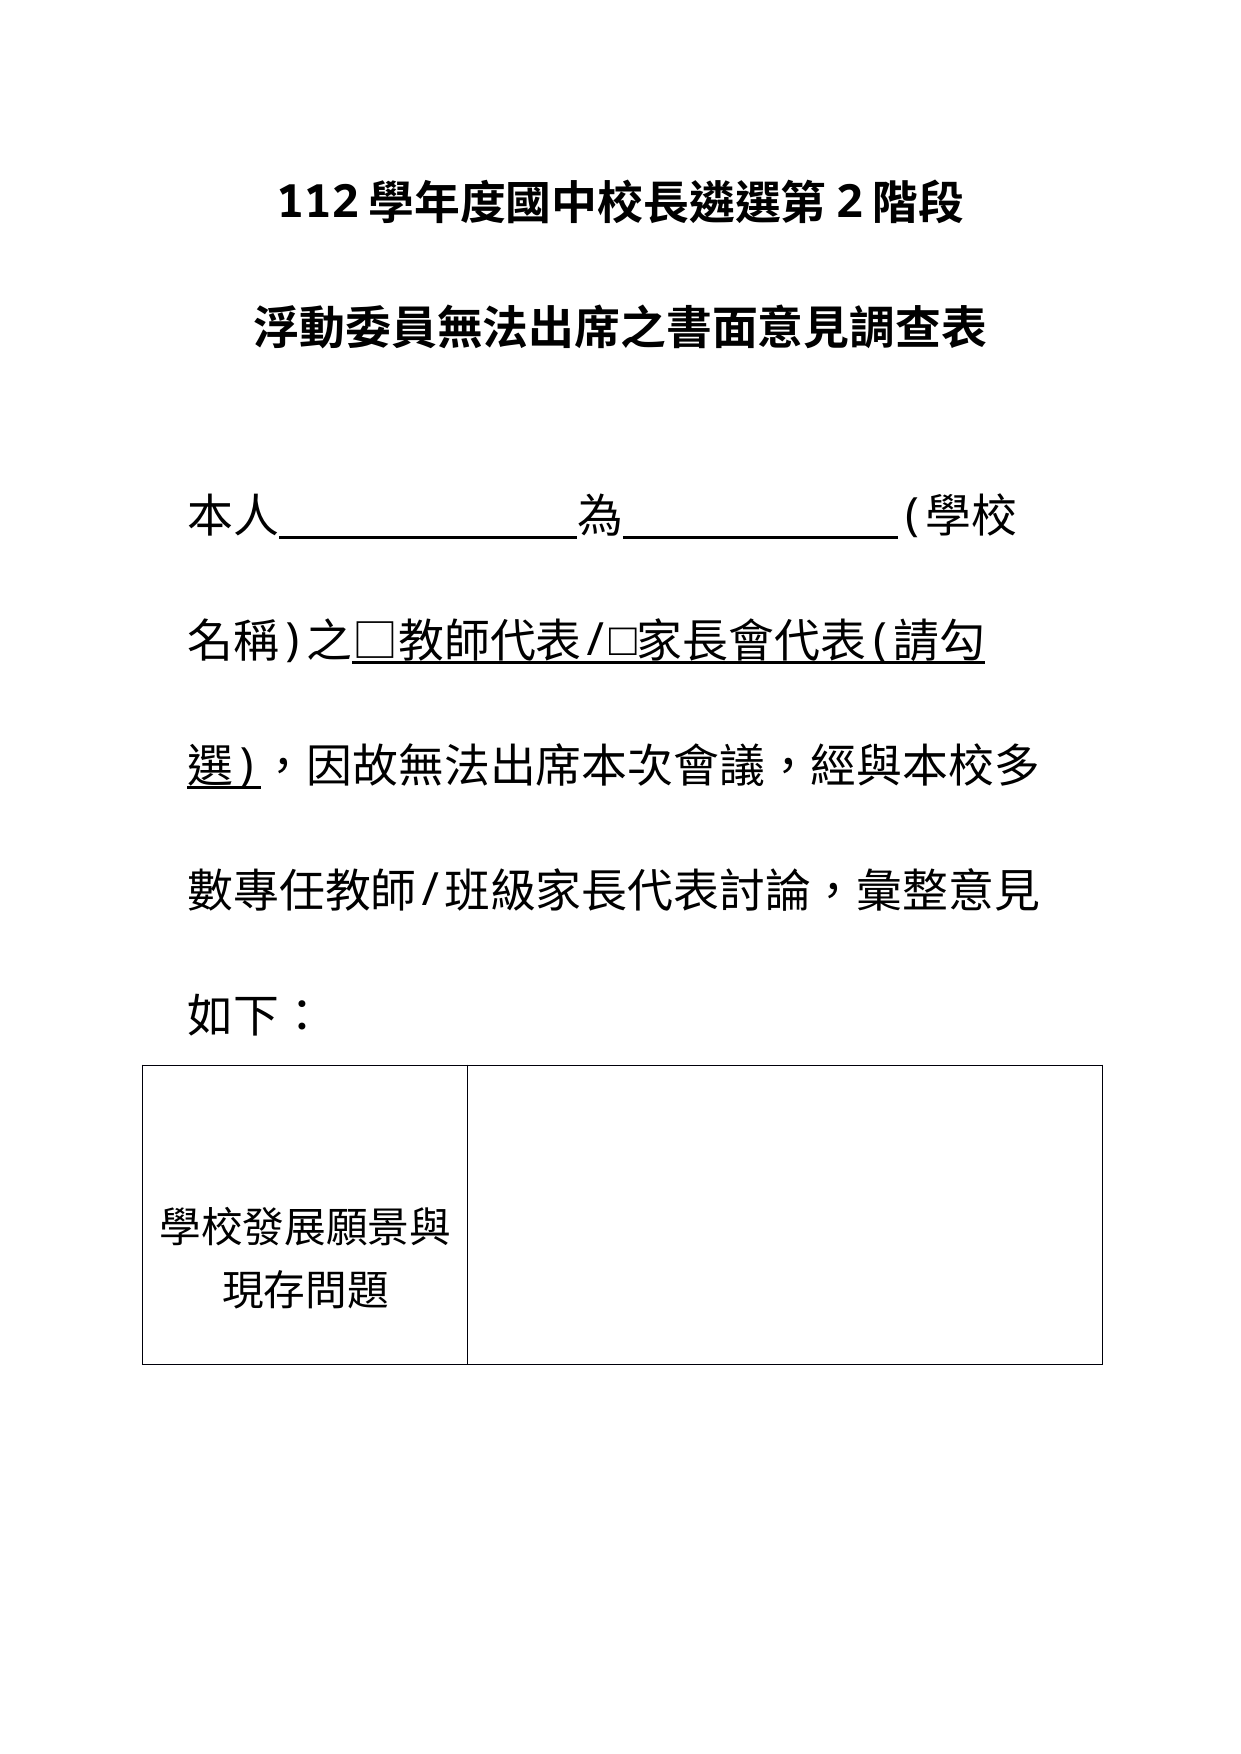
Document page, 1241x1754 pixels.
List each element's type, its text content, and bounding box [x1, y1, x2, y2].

text 浮動委員無法出席之書面意見調查表 [187, 252, 1053, 377]
table_header 學校發展願景與現存問題 [143, 1066, 467, 1364]
text 本人 為 (學校名稱)之□教師代表/□家長會代表(請勾選)，因故無法出席本次會議，經與本校多數專任教師/班級家長代表討論，彙整意見如下： [187, 439, 1053, 1064]
table_header [468, 1066, 1102, 1364]
text 112學年度國中校長遴選第2階段 [187, 127, 1053, 252]
